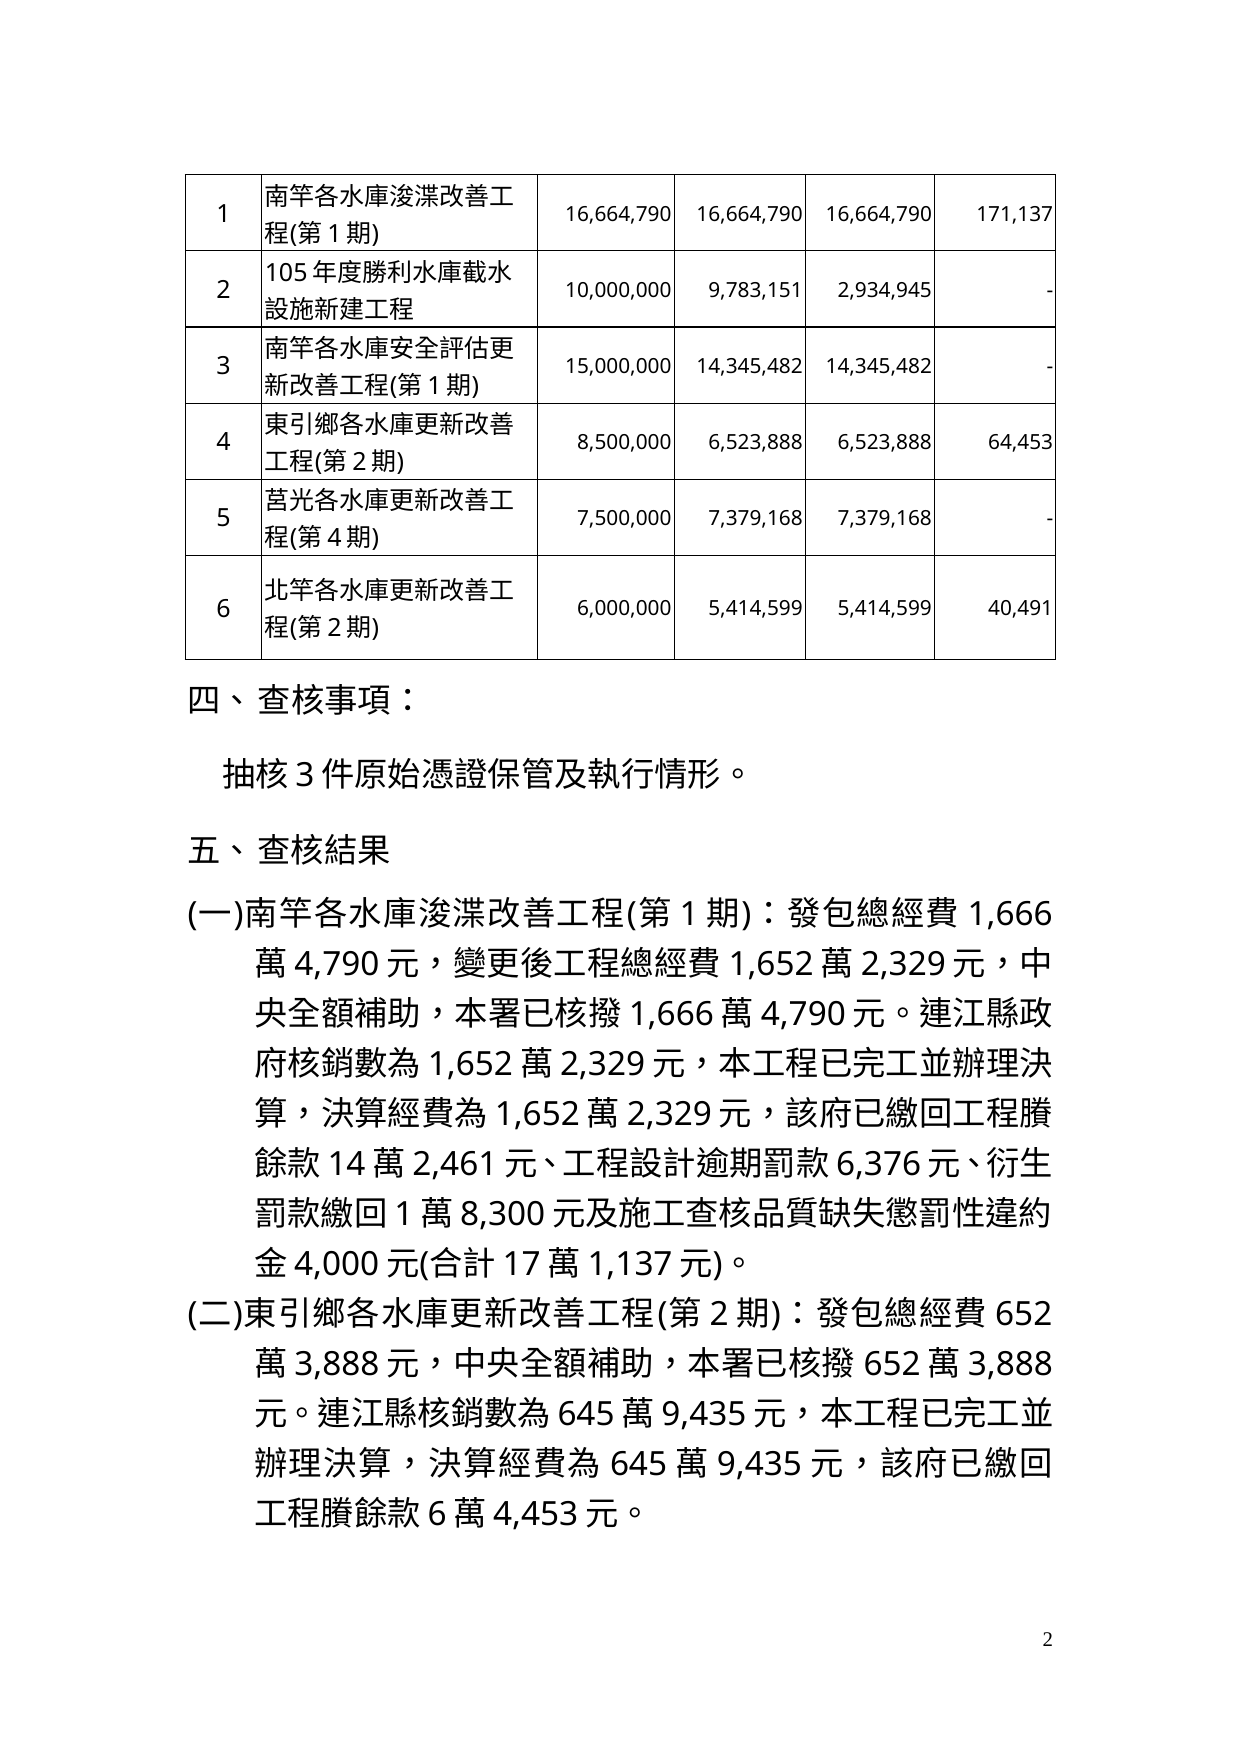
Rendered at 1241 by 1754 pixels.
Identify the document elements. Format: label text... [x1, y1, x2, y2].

table_cell 南竿各水庫安全評估更新改善工程(第1期) [262, 328, 537, 402]
table_cell 171,137 [935, 175, 1055, 250]
table_cell 4 [186, 404, 261, 478]
text 抽核3件原始憑證保管及執行情形。 [187, 735, 1053, 810]
table_cell 北竿各水庫更新改善工程(第2期) [262, 556, 537, 659]
table_cell - [935, 480, 1055, 554]
text (二)東引鄉各水庫更新改善工程(第2期)：發包總經費652萬3,888元，中央全額補助，本署已核撥652萬3,888元。連江縣核銷數為645萬9,435元，本工程已完工並辦理決算，決算經費為645萬9,435元，該府已繳回工程賸餘款6萬4,453元。 [187, 1285, 1053, 1535]
table_cell 105年度勝利水庫截水設施新建工程 [262, 251, 537, 326]
table_cell 7,379,168 [806, 480, 934, 554]
table_cell 6,523,888 [675, 404, 805, 478]
table_cell 14,345,482 [675, 328, 805, 402]
list 查核事項： [187, 660, 1053, 735]
table_cell 64,453 [935, 404, 1055, 478]
table_cell 9,783,151 [675, 251, 805, 326]
table_cell 10,000,000 [538, 251, 674, 326]
table_cell 6,523,888 [806, 404, 934, 478]
table_cell 7,379,168 [675, 480, 805, 554]
table_cell 8,500,000 [538, 404, 674, 478]
table_cell 6 [186, 556, 261, 659]
table_cell 7,500,000 [538, 480, 674, 554]
table_cell 5,414,599 [806, 556, 934, 659]
text (一)南竿各水庫浚渫改善工程(第1期)：發包總經費1,666萬4,790元，變更後工程總經費1,652萬2,329元，中央全額補助，本署已核撥1,666萬4,790元。連江縣政府核銷數為1,652萬2,329元，本工程已完工並辦理決算，決算經費為1,652萬2,329元，該府已繳回工程賸餘款14萬2,461元、工程設計逾期罰款6,376元、衍生罰款繳回1萬8,300元及施工查核品質缺失懲罰性違約金4,000元(合計17萬1,137元)。 [187, 885, 1053, 1285]
table_cell 15,000,000 [538, 328, 674, 402]
table_cell 5,414,599 [675, 556, 805, 659]
table_cell - [935, 328, 1055, 402]
list 查核結果 [187, 810, 1053, 885]
table_cell 3 [186, 328, 261, 402]
table_cell 東引鄉各水庫更新改善工程(第2期) [262, 404, 537, 478]
table_cell 5 [186, 480, 261, 554]
table_cell 南竿各水庫浚渫改善工程(第1期) [262, 175, 537, 250]
table_cell 1 [186, 175, 261, 250]
table_cell 2,934,945 [806, 251, 934, 326]
table_cell 40,491 [935, 556, 1055, 659]
table_cell 6,000,000 [538, 556, 674, 659]
table_cell - [935, 251, 1055, 326]
table_cell 16,664,790 [675, 175, 805, 250]
table_cell 2 [186, 251, 261, 326]
table_cell 莒光各水庫更新改善工程(第4期) [262, 480, 537, 554]
table_cell 16,664,790 [806, 175, 934, 250]
table_cell 14,345,482 [806, 328, 934, 402]
table_cell 16,664,790 [538, 175, 674, 250]
